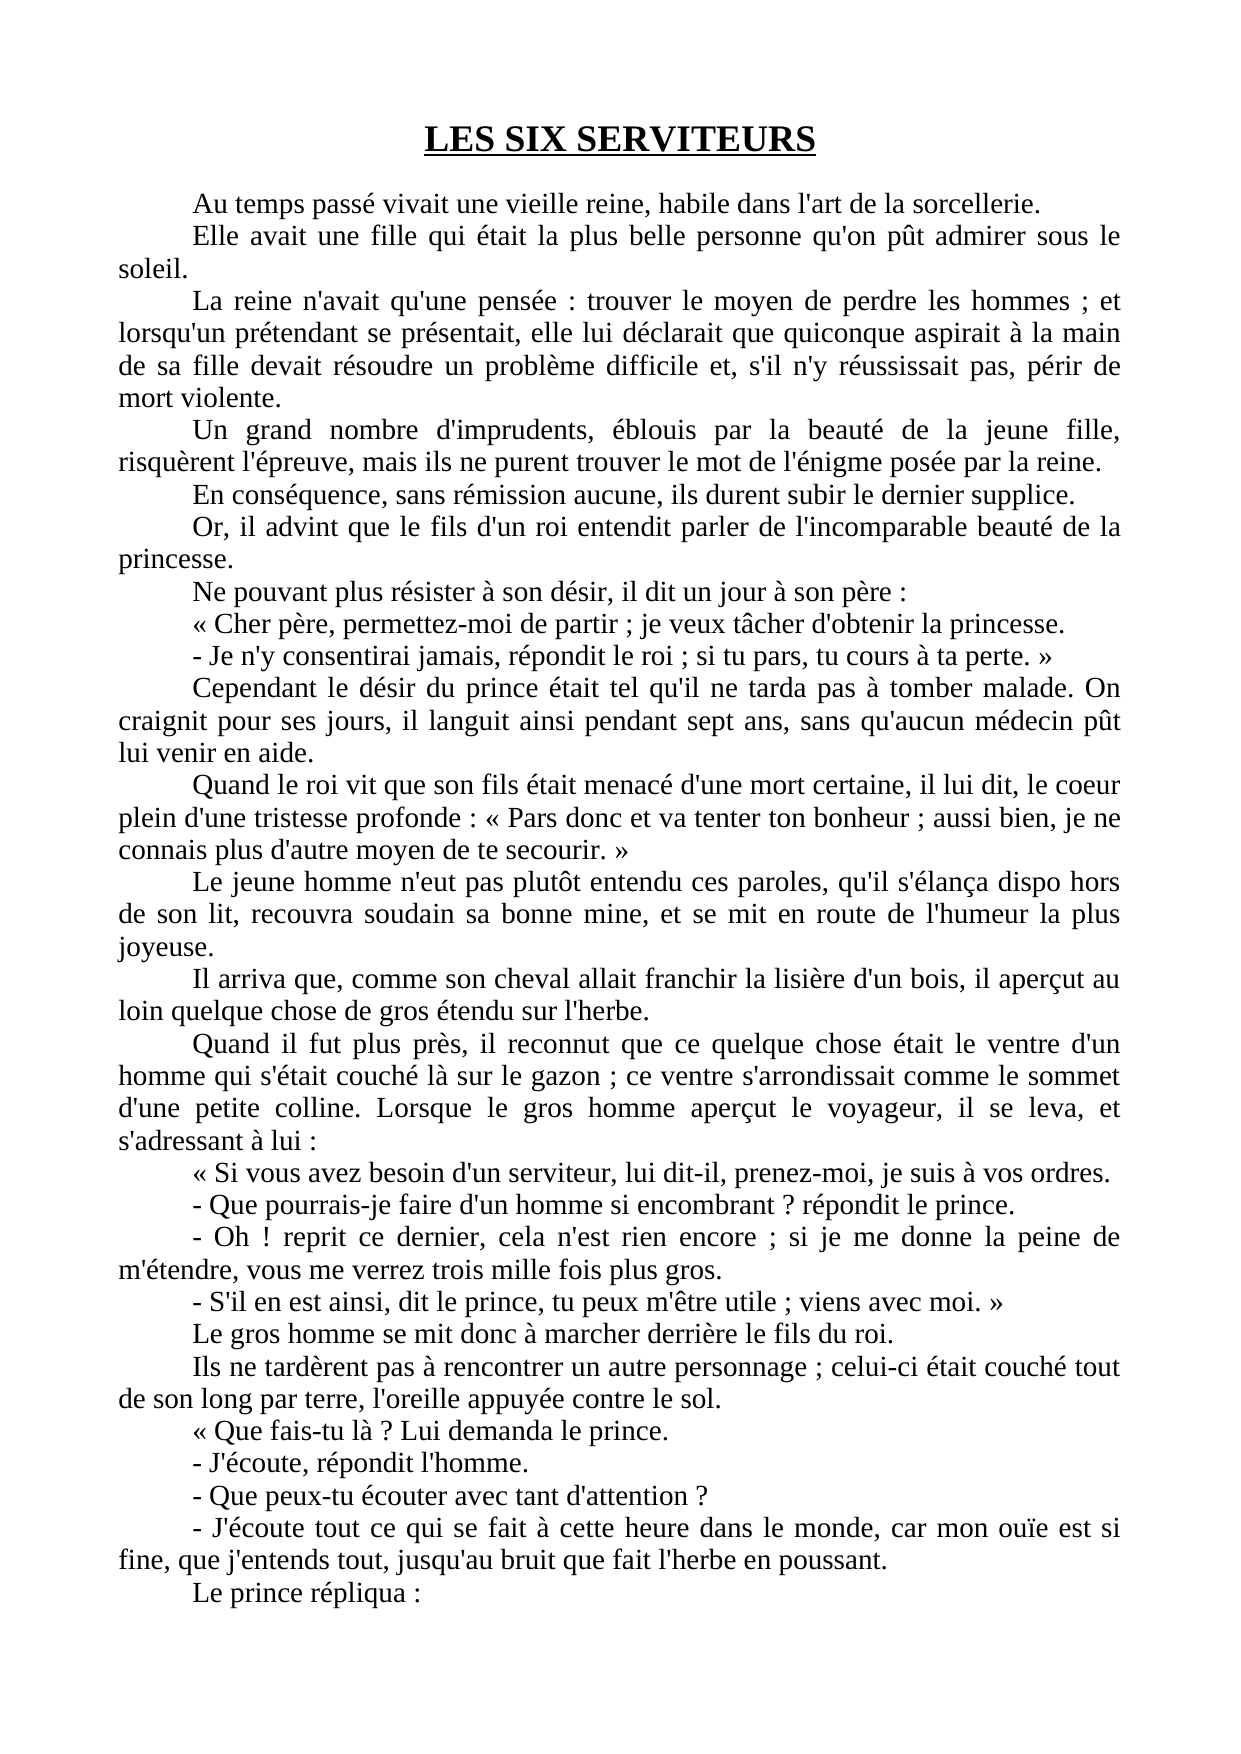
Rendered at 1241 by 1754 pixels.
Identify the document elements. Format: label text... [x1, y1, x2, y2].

text Un grand nombre d'imprudents, éblouis par la beauté de la jeune fille, risquèrent l'épreuve, mais ils ne purent trouver le mot de l'énigme posée par la reine. [118, 413, 1122, 478]
text Cependant le désir du prince était tel qu'il ne tarda pas à tomber malade. On craignit pour ses jours, il languit ainsi pendant sept ans, sans qu'aucun médecin pût lui venir en aide. [118, 672, 1122, 769]
text LES SIX SERVITEURS [118, 118, 1122, 160]
text - Je n'y consentirai jamais, répondit le roi ; si tu pars, tu cours à ta perte. » [118, 639, 1122, 672]
text - Que peux-tu écouter avec tant d'attention ? [118, 1479, 1122, 1511]
text Quand il fut plus près, il reconnut que ce quelque chose était le ventre d'un homme qui s'était couché là sur le gazon ; ce ventre s'arrondissait comme le sommet d'une petite colline. Lorsque le gros homme aperçut le voyageur, il se leva, et s'adressant à lui : [118, 1027, 1122, 1156]
text - S'il en est ainsi, dit le prince, tu peux m'être utile ; viens avec moi. » [118, 1285, 1122, 1318]
text - Oh ! reprit ce dernier, cela n'est rien encore ; si je me donne la peine de m'étendre, vous me verrez trois mille fois plus gros. [118, 1221, 1122, 1285]
text Il arriva que, comme son cheval allait franchir la lisière d'un bois, il aperçut au loin quelque chose de gros étendu sur l'herbe. [118, 962, 1122, 1027]
text Le gros homme se mit donc à marcher derrière le fils du roi. [118, 1318, 1122, 1350]
text - J'écoute, répondit l'homme. [118, 1447, 1122, 1479]
text Ne pouvant plus résister à son désir, il dit un jour à son père : [118, 575, 1122, 607]
text « Cher père, permettez-moi de partir ; je veux tâcher d'obtenir la princesse. [118, 607, 1122, 639]
text Le jeune homme n'eut pas plutôt entendu ces paroles, qu'il s'élança dispo hors de son lit, recouvra soudain sa bonne mine, et se mit en route de l'humeur la plus joyeuse. [118, 866, 1122, 962]
text Le prince répliqua : [118, 1576, 1122, 1608]
text Au temps passé vivait une vieille reine, habile dans l'art de la sorcellerie. [118, 187, 1122, 220]
text Or, il advint que le fils d'un roi entendit parler de l'incomparable beauté de la princesse. [118, 510, 1122, 575]
text La reine n'avait qu'une pensée : trouver le moyen de perdre les hommes ; et lorsqu'un prétendant se présentait, elle lui déclarait que quiconque aspirait à la main de sa fille devait résoudre un problème difficile et, s'il n'y réussissait pas, périr de mort violente. [118, 284, 1122, 413]
text Elle avait une fille qui était la plus belle personne qu'on pût admirer sous le soleil. [118, 220, 1122, 284]
text « Que fais-tu là ? Lui demanda le prince. [118, 1414, 1122, 1447]
text - J'écoute tout ce qui se fait à cette heure dans le monde, car mon ouïe est si fine, que j'entends tout, jusqu'au bruit que fait l'herbe en poussant. [118, 1511, 1122, 1576]
text Ils ne tardèrent pas à rencontrer un autre personnage ; celui-ci était couché tout de son long par terre, l'oreille appuyée contre le sol. [118, 1350, 1122, 1414]
text Quand le roi vit que son fils était menacé d'une mort certaine, il lui dit, le coeur plein d'une tristesse profonde : « Pars donc et va tenter ton bonheur ; aussi bien, je ne connais plus d'autre moyen de te secourir. » [118, 769, 1122, 866]
text - Que pourrais-je faire d'un homme si encombrant ? répondit le prince. [118, 1188, 1122, 1221]
text « Si vous avez besoin d'un serviteur, lui dit-il, prenez-moi, je suis à vos ordres. [118, 1156, 1122, 1188]
text En conséquence, sans rémission aucune, ils durent subir le dernier supplice. [118, 478, 1122, 510]
